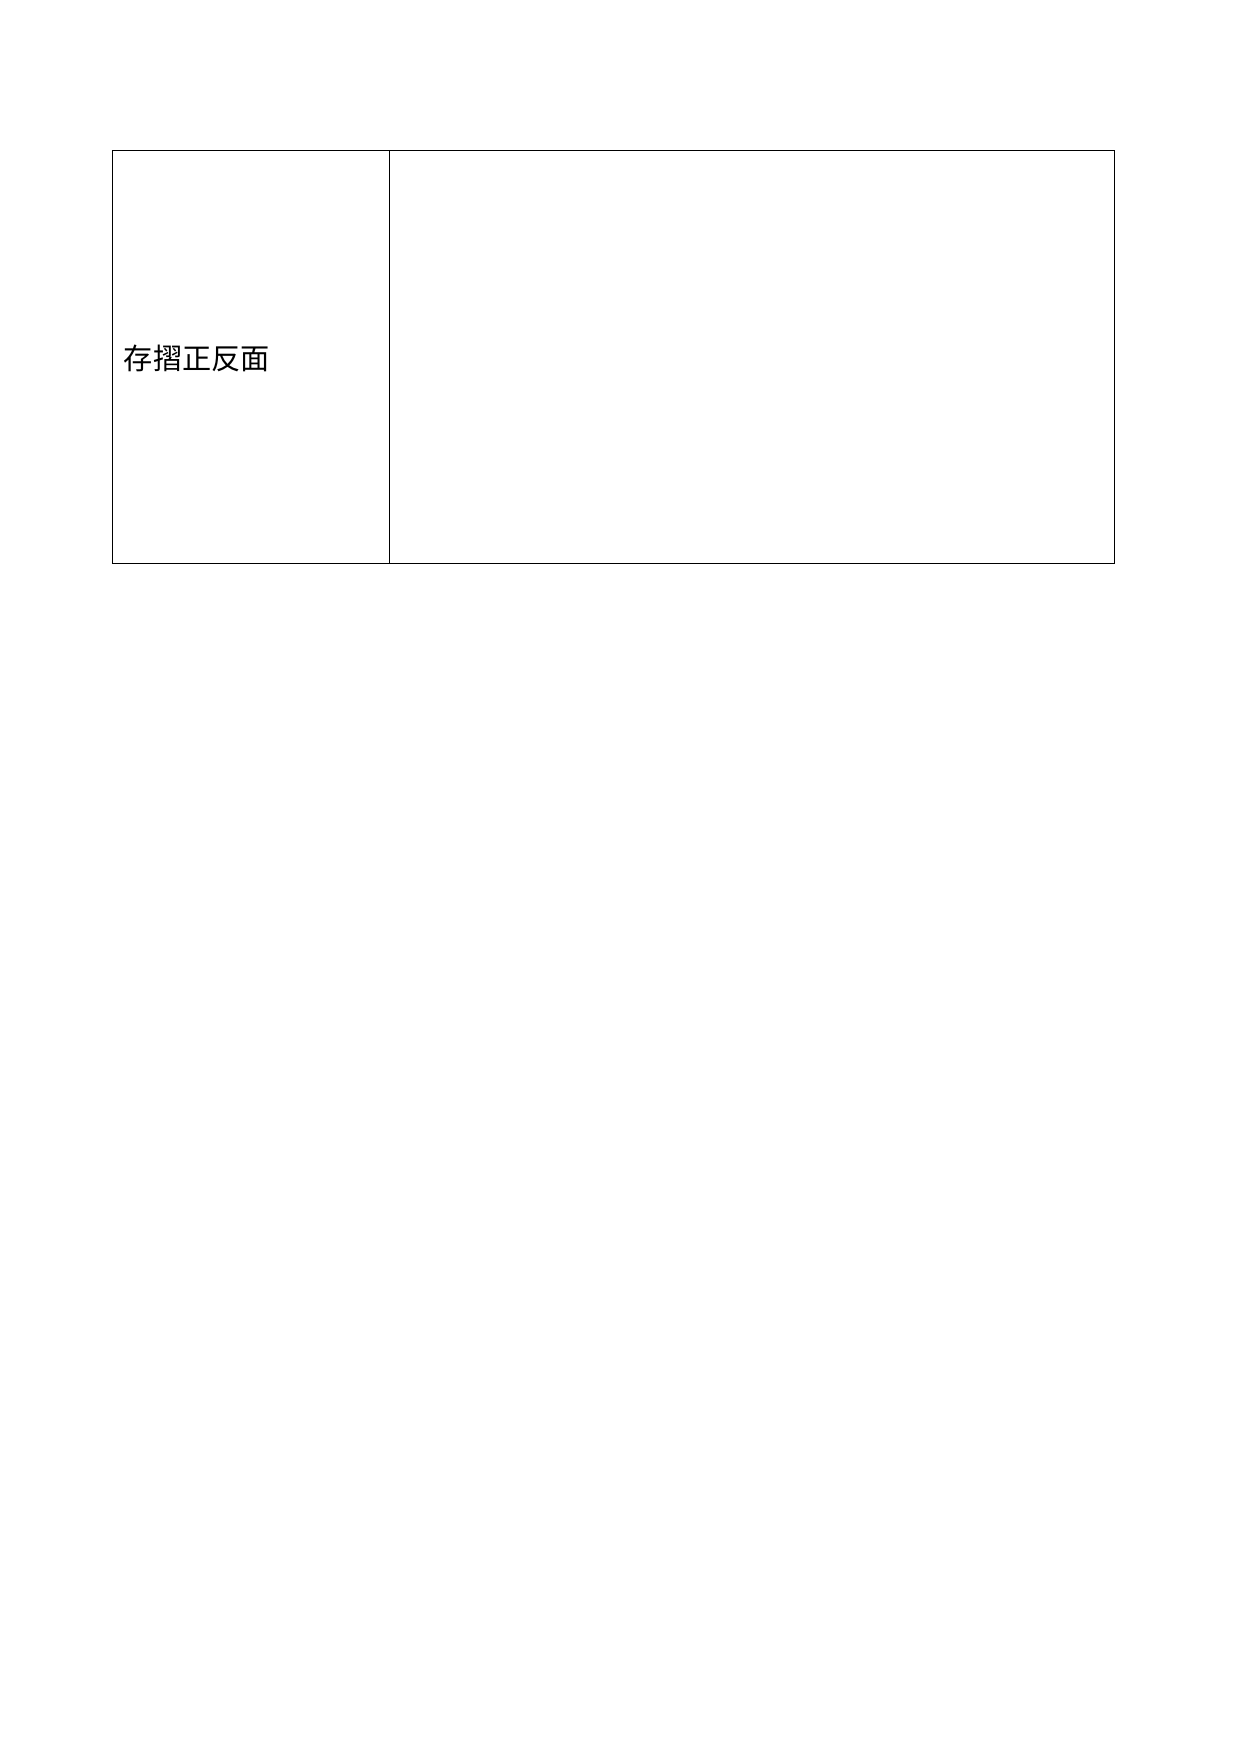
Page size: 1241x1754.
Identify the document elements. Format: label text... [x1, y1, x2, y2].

table_cell [390, 151, 1114, 563]
table_cell 存摺正反面 [113, 151, 389, 563]
